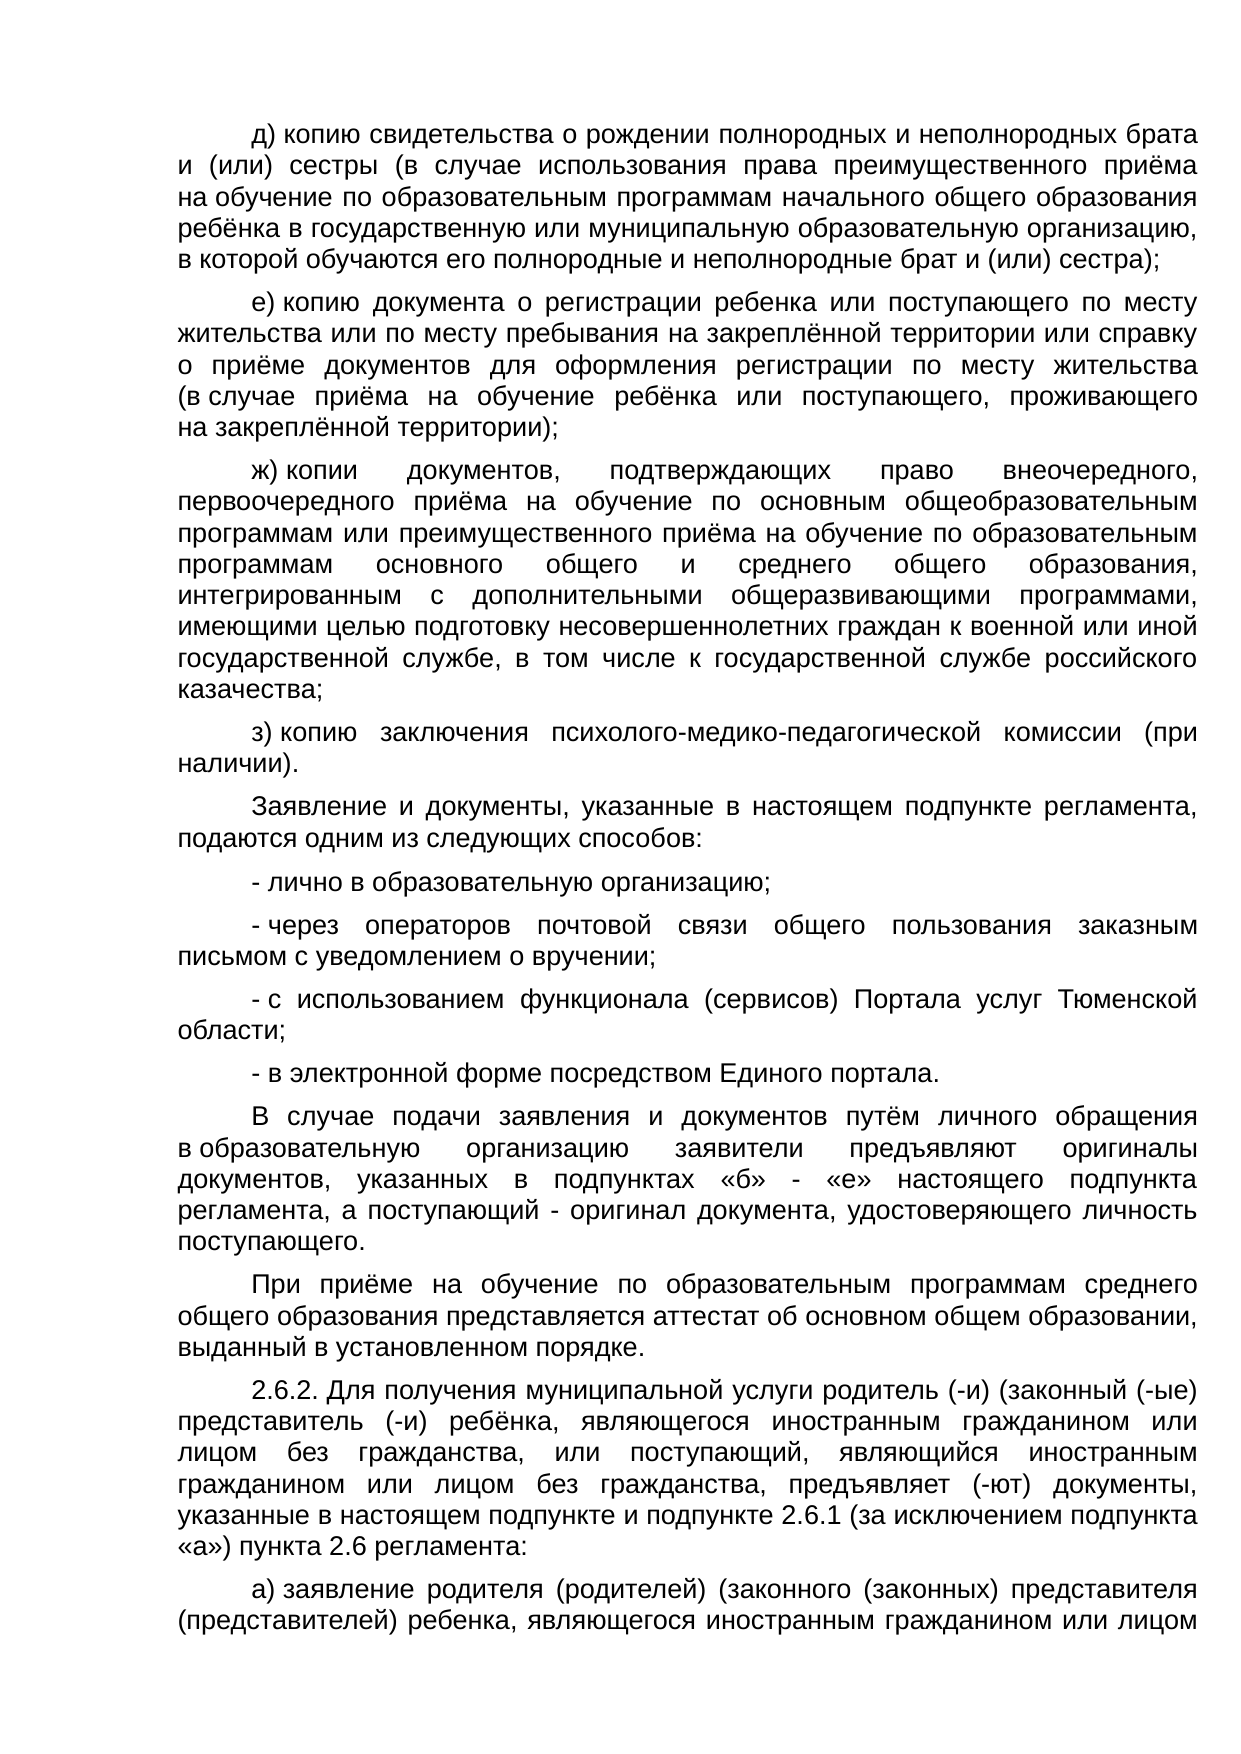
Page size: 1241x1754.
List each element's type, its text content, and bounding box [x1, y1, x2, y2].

text При приёме на обучение по образовательным программам среднего общего образования представляется аттестат об основном общем образовании, выданный в установленном порядке. [177, 1268, 1198, 1362]
text - через операторов почтовой связи общего пользования заказным письмом с уведомлением о вручении; [177, 909, 1198, 971]
text д) копию свидетельства о рождении полнородных и неполнородных брата и (или) сестры (в случае использования права преимущественного приёма на обучение по образовательным программам начального общего образования ребёнка в государственную или муниципальную образовательную организацию, в которой обучаются его полнородные и неполнородные брат и (или) сестра); [177, 118, 1198, 274]
text - с использованием функционала (сервисов) Портала услуг Тюменской области; [177, 983, 1198, 1046]
text а) заявление родителя (родителей) (законного (законных) представителя (представителей) ребенка, являющегося иностранным гражданином или лицом [177, 1573, 1198, 1636]
text з) копию заключения психолого-медико-педагогической комиссии (при наличии). [177, 716, 1198, 778]
text - лично в образовательную организацию; [177, 866, 1198, 897]
text В случае подачи заявления и документов путём личного обращения в образовательную организацию заявители предъявляют оригиналы документов, указанных в подпунктах «б» - «е» настоящего подпункта регламента, а поступающий - оригинал документа, удостоверяющего личность поступающего. [177, 1100, 1198, 1257]
text ж) копии документов, подтверждающих право внеочередного, первоочередного приёма на обучение по основным общеобразовательным программам или преимущественного приёма на обучение по образовательным программам основного общего и среднего общего образования, интегрированным с дополнительными общеразвивающими программами, имеющими целью подготовку несовершеннолетних граждан к военной или иной государственной службе, в том числе к государственной службе российского казачества; [177, 454, 1198, 704]
text е) копию документа о регистрации ребенка или поступающего по месту жительства или по месту пребывания на закреплённой территории или справку о приёме документов для оформления регистрации по месту жительства (в случае приёма на обучение ребёнка или поступающего, проживающего на закреплённой территории); [177, 286, 1198, 442]
text - в электронной форме посредством Единого портала. [177, 1057, 1198, 1088]
text 2.6.2. Для получения муниципальной услуги родитель (-и) (законный (-ые) представитель (-и) ребёнка, являющегося иностранным гражданином или лицом без гражданства, или поступающий, являющийся иностранным гражданином или лицом без гражданства, предъявляет (-ют) документы, указанные в настоящем подпункте и подпункте 2.6.1 (за исключением подпункта «а») пункта 2.6 регламента: [177, 1374, 1198, 1561]
text Заявление и документы, указанные в настоящем подпункте регламента, подаются одним из следующих способов: [177, 790, 1198, 853]
